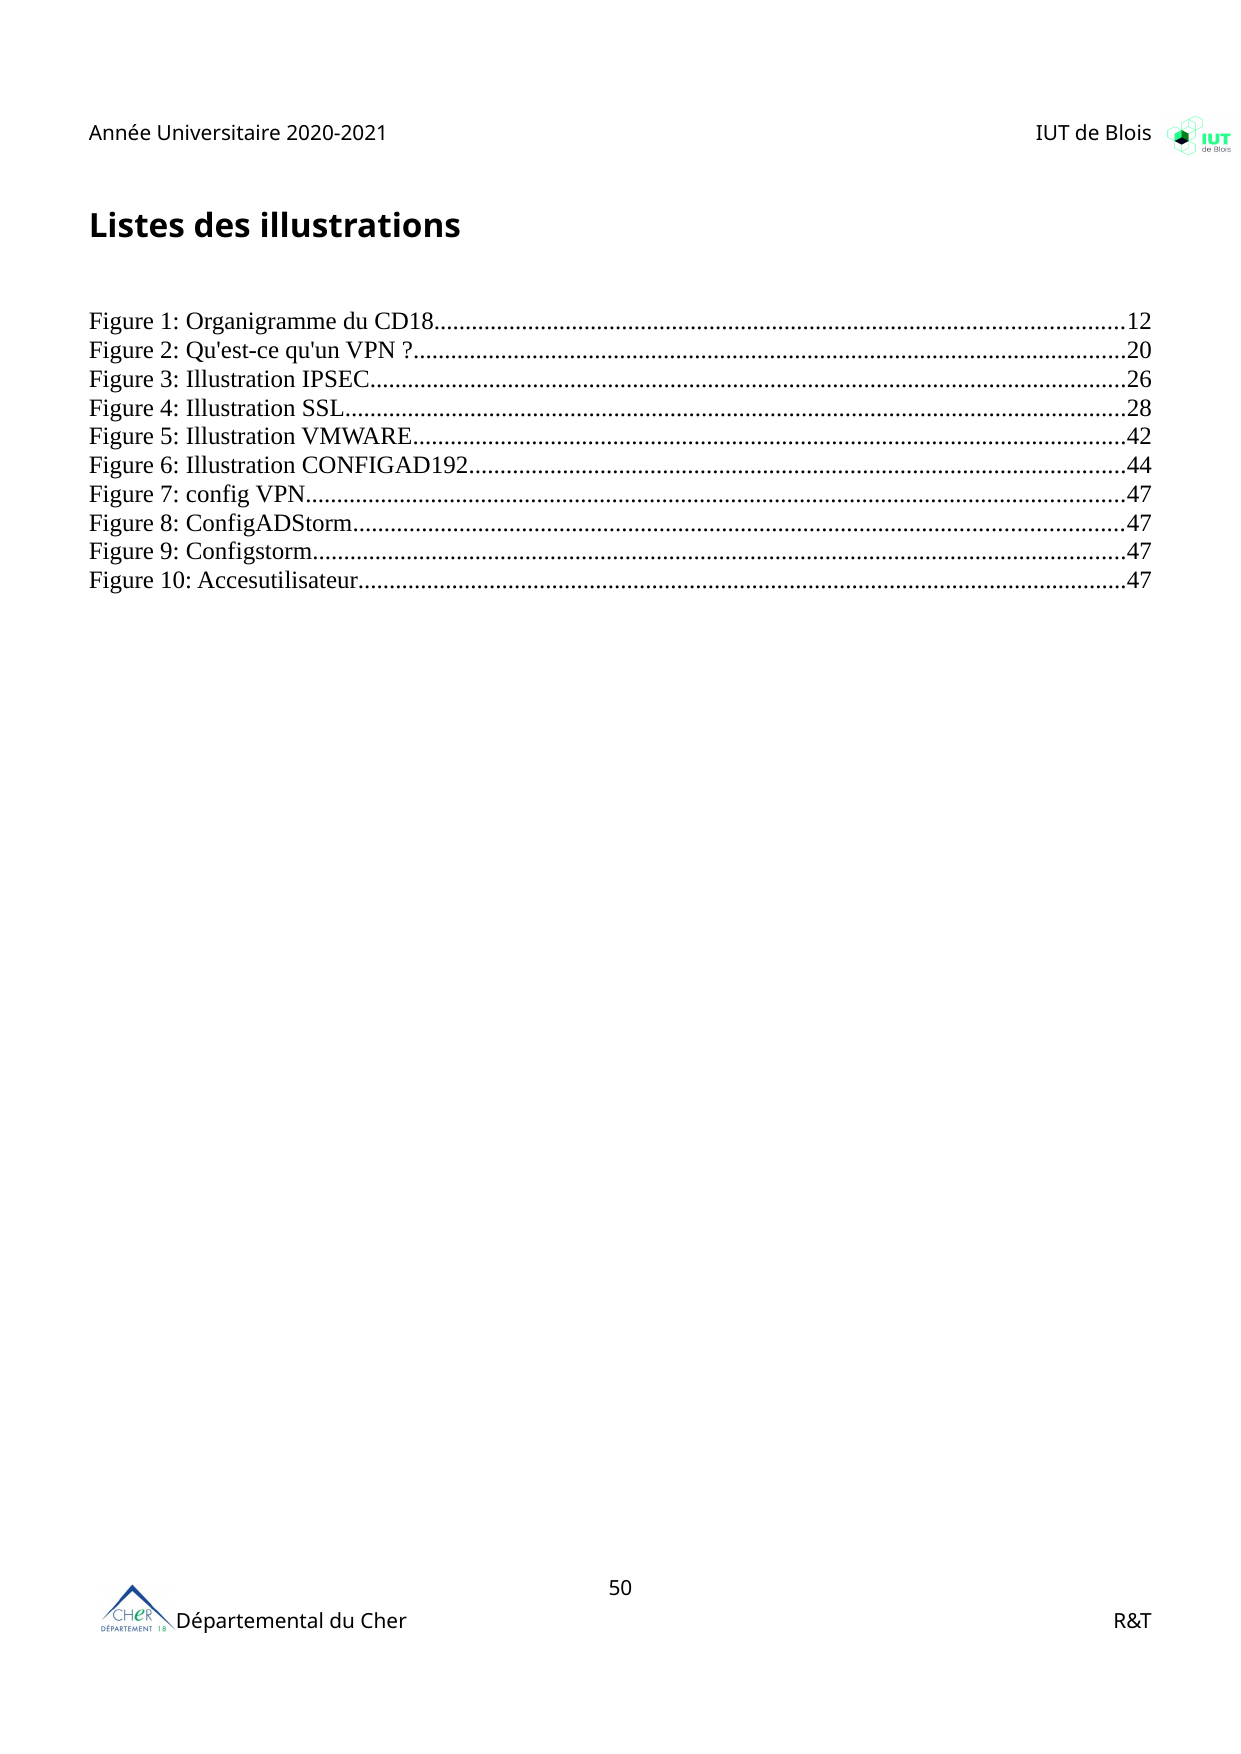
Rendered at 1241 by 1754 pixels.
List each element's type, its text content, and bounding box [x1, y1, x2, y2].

text Figure 9: Configstorm 47 [88, 536, 1152, 565]
text Figure 8: ConfigADStorm 47 [88, 508, 1152, 536]
subtitle Listes des illustrations [88, 202, 1152, 247]
text Figure 10: Accesutilisateur 47 [88, 565, 1152, 594]
text Figure 5: Illustration VMWARE 42 [88, 421, 1152, 450]
picture [1161, 114, 1236, 156]
text Figure 6: Illustration CONFIGAD192 44 [88, 450, 1152, 479]
text Figure 4: Illustration SSL 28 [88, 393, 1152, 421]
text Figure 3: Illustration IPSEC 26 [88, 364, 1152, 393]
text Figure 1: Organigramme du CD18 12 [88, 306, 1152, 335]
text Figure 2: Qu'est-ce qu'un VPN ? 20 [88, 335, 1152, 364]
text Figure 7: config VPN 47 [88, 479, 1152, 508]
picture [88, 1576, 176, 1636]
